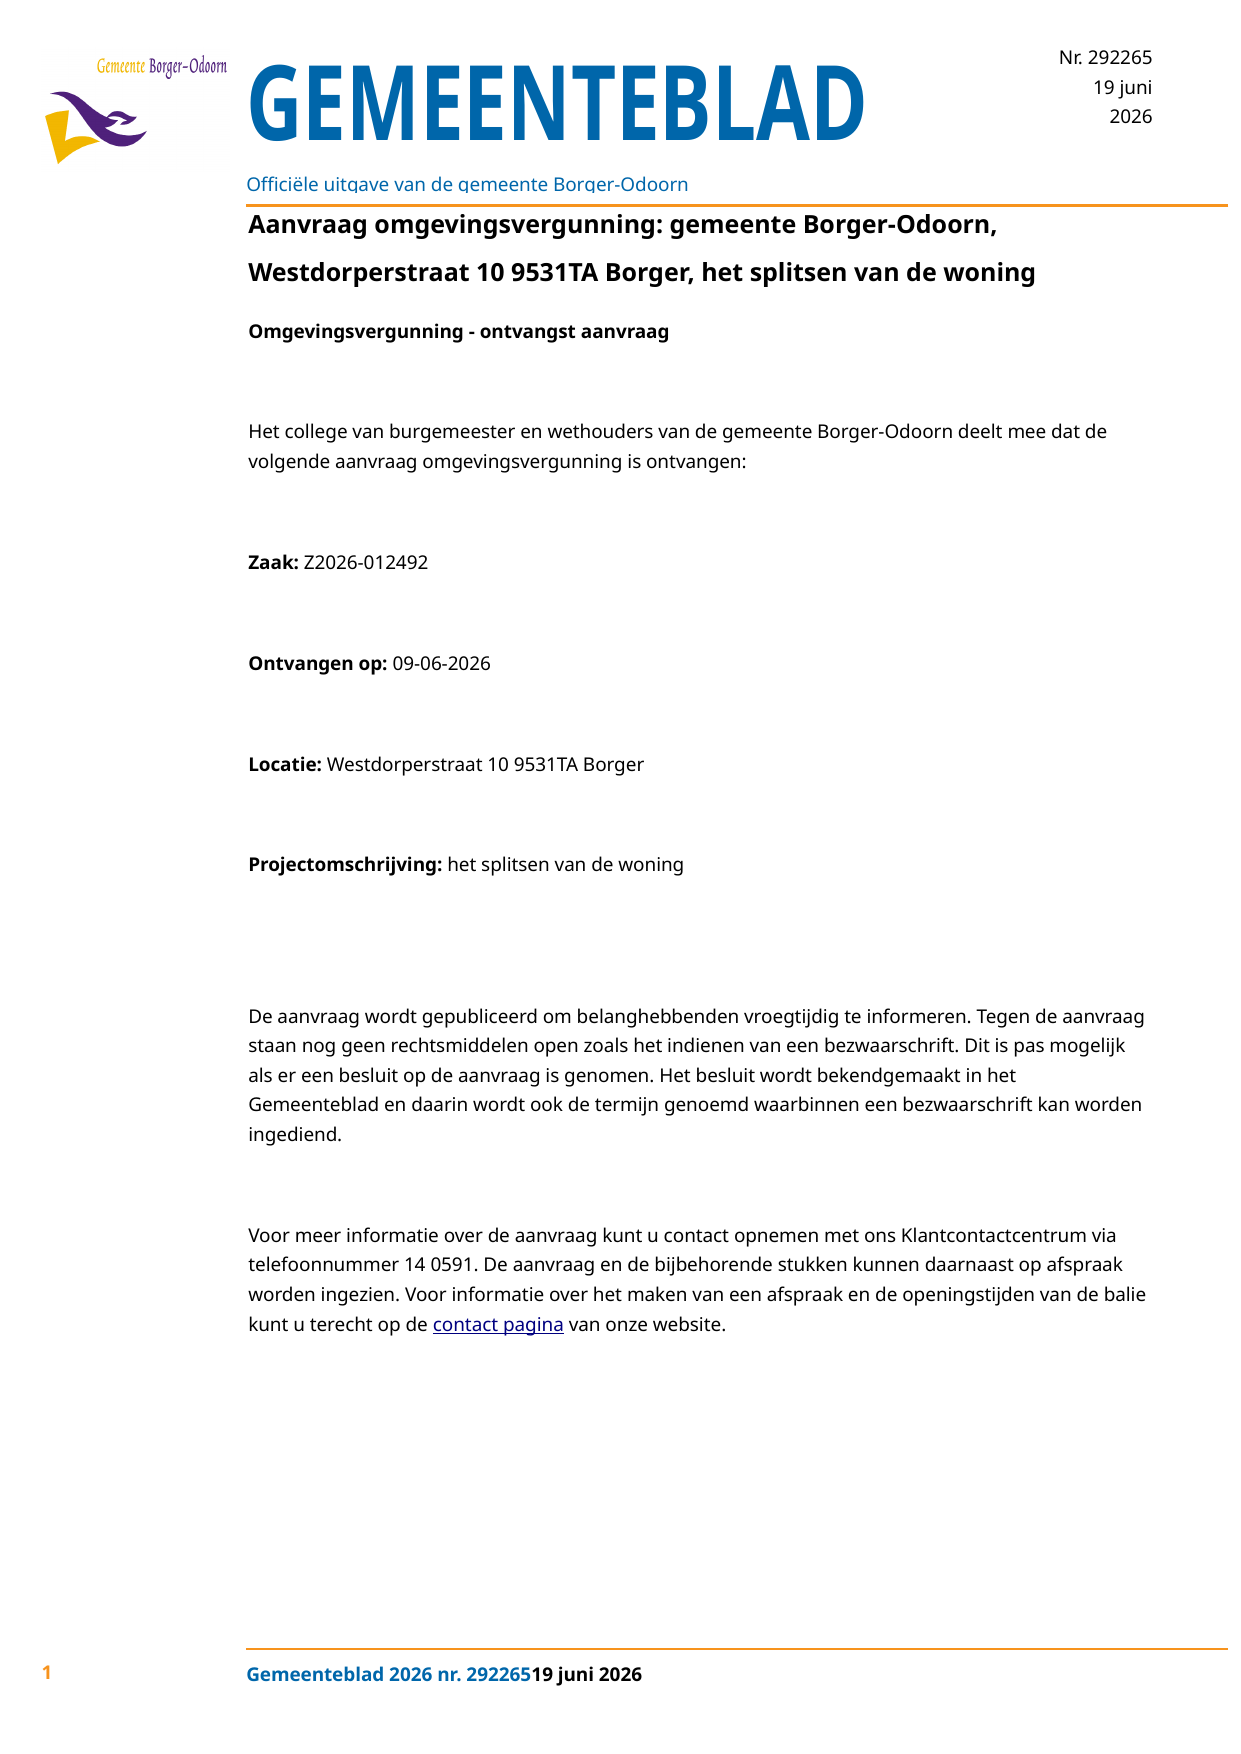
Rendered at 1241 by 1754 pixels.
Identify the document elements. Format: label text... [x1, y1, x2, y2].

text Projectomschrijving: het splitsen van de woning [248, 852, 1152, 877]
text Zaak: Z2026-012492 [248, 549, 1152, 575]
picture [41, 47, 231, 172]
text Voor meer informatie over de aanvraag kunt u contact opnemen met ons Klantcontactcentrum via telefoonnummer 14 0591. De aanvraag en de bijbehorende stukken kunnen daarnaast op afspraak worden ingezien. Voor informatie over het maken van een afspraak en de openingstijden van de balie kunt u terecht op de contact pagina van onze website. [248, 1222, 1152, 1337]
text De aanvraag wordt gepubliceerd om belanghebbenden vroegtijdig te informeren. Tegen de aanvraag staan nog geen rechtsmiddelen open zoals het indienen van een bezwaarschrift. Dit is pas mogelijk als er een besluit op de aanvraag is genomen. Het besluit wordt bekendgemaakt in het Gemeenteblad en daarin wordt ook de termijn genoemd waarbinnen een bezwaarschrift kan worden ingediend. [248, 1003, 1152, 1147]
text Omgevingsvergunning - ontvangst aanvraag [248, 318, 1152, 344]
text Aanvraag omgevingsvergunning: gemeente Borger-Odoorn, Westdorperstraat 10 9531TA Borger, het splitsen van de woning [248, 207, 1152, 288]
text Ontvangen op: 09-06-2026 [248, 650, 1152, 676]
text Locatie: Westdorperstraat 10 9531TA Borger [248, 751, 1152, 777]
text Het college van burgemeester en wethouders van de gemeente Borger-Odoorn deelt mee dat de volgende aanvraag omgevingsvergunning is ontvangen: [248, 419, 1152, 474]
